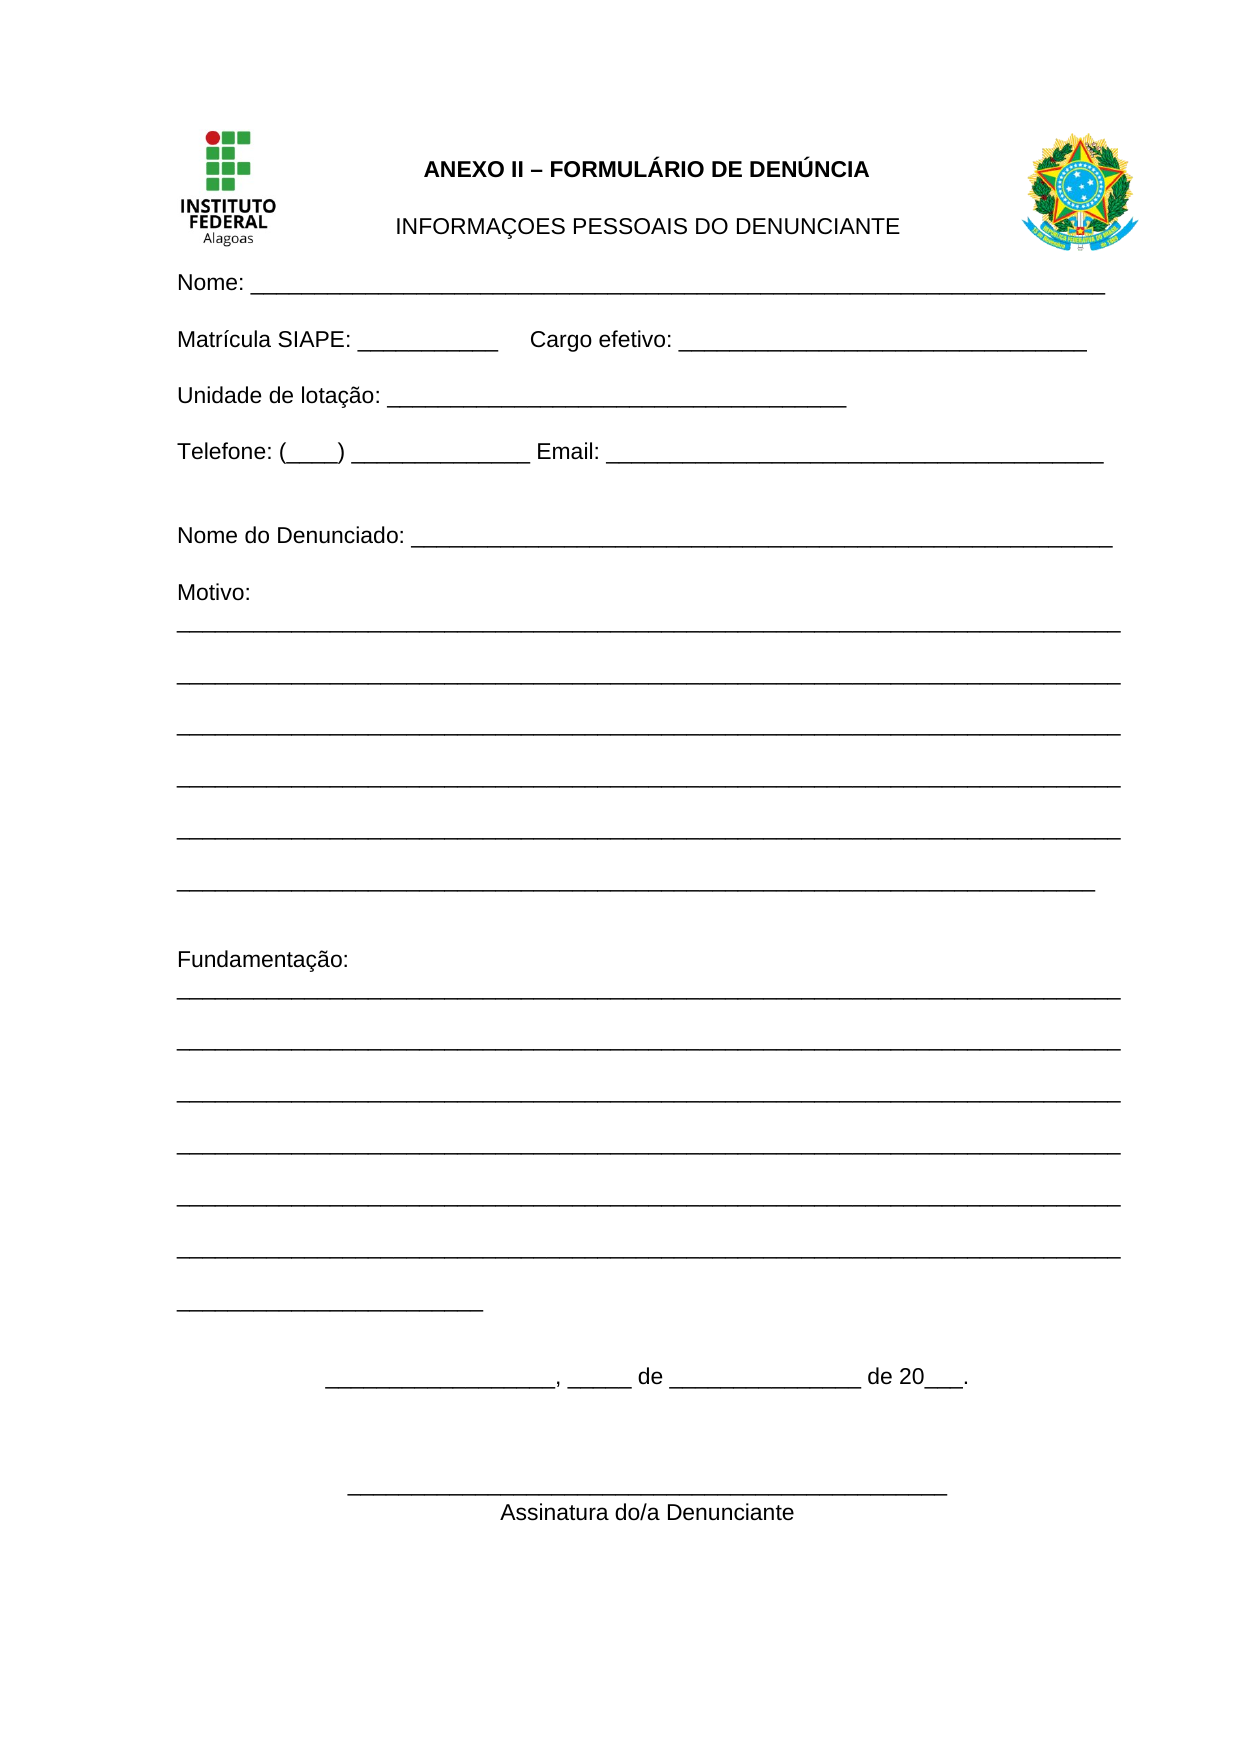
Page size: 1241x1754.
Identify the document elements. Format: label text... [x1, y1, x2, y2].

text __________________________________________________________________________ [177, 1129, 1123, 1155]
text __________________________________________________________________________ [177, 607, 1123, 633]
text INFORMAÇOES PESSOAIS DO DENUNCIANTE [279, 213, 1021, 239]
text Motivo: [177, 579, 1123, 605]
text Matrícula SIAPE: ___________ Cargo efetivo: ________________________________ [177, 326, 1123, 352]
text __________________________________________________________________________ [177, 1077, 1123, 1103]
text __________________________________________________________________________ [177, 710, 1123, 737]
text Assinatura do/a Denunciante [179, 1498, 1121, 1525]
text __________________________________________________________________________ [177, 974, 1123, 1000]
text __________________________________________________________________________ [177, 658, 1123, 685]
text ________________________________________________________________________ [177, 866, 1123, 892]
picture [1021, 133, 1139, 251]
text Nome: ___________________________________________________________________ [177, 269, 1123, 296]
text __________________, _____ de _______________ de 20___. [179, 1363, 1121, 1389]
text __________________________________________________________________________ [177, 1025, 1123, 1052]
picture [177, 129, 279, 247]
text __________________________________________________________________________ [177, 814, 1123, 840]
text __________________________________________________________________________ [177, 762, 1123, 788]
text Fundamentação: [177, 946, 1123, 972]
text Nome do Denunciado: _______________________________________________________ [177, 522, 1123, 549]
text _______________________________________________ [179, 1470, 1121, 1496]
text __________________________________________________________________________ __________________________________________________________________________ [177, 1181, 1123, 1259]
text Unidade de lotação: ____________________________________ [177, 382, 1123, 408]
subtitle ANEXO II – FORMULÁRIO DE DENÚNCIA [279, 156, 1021, 183]
text Telefone: (____) ______________ Email: _______________________________________ [177, 438, 1123, 464]
text ________________________ [177, 1286, 1123, 1312]
